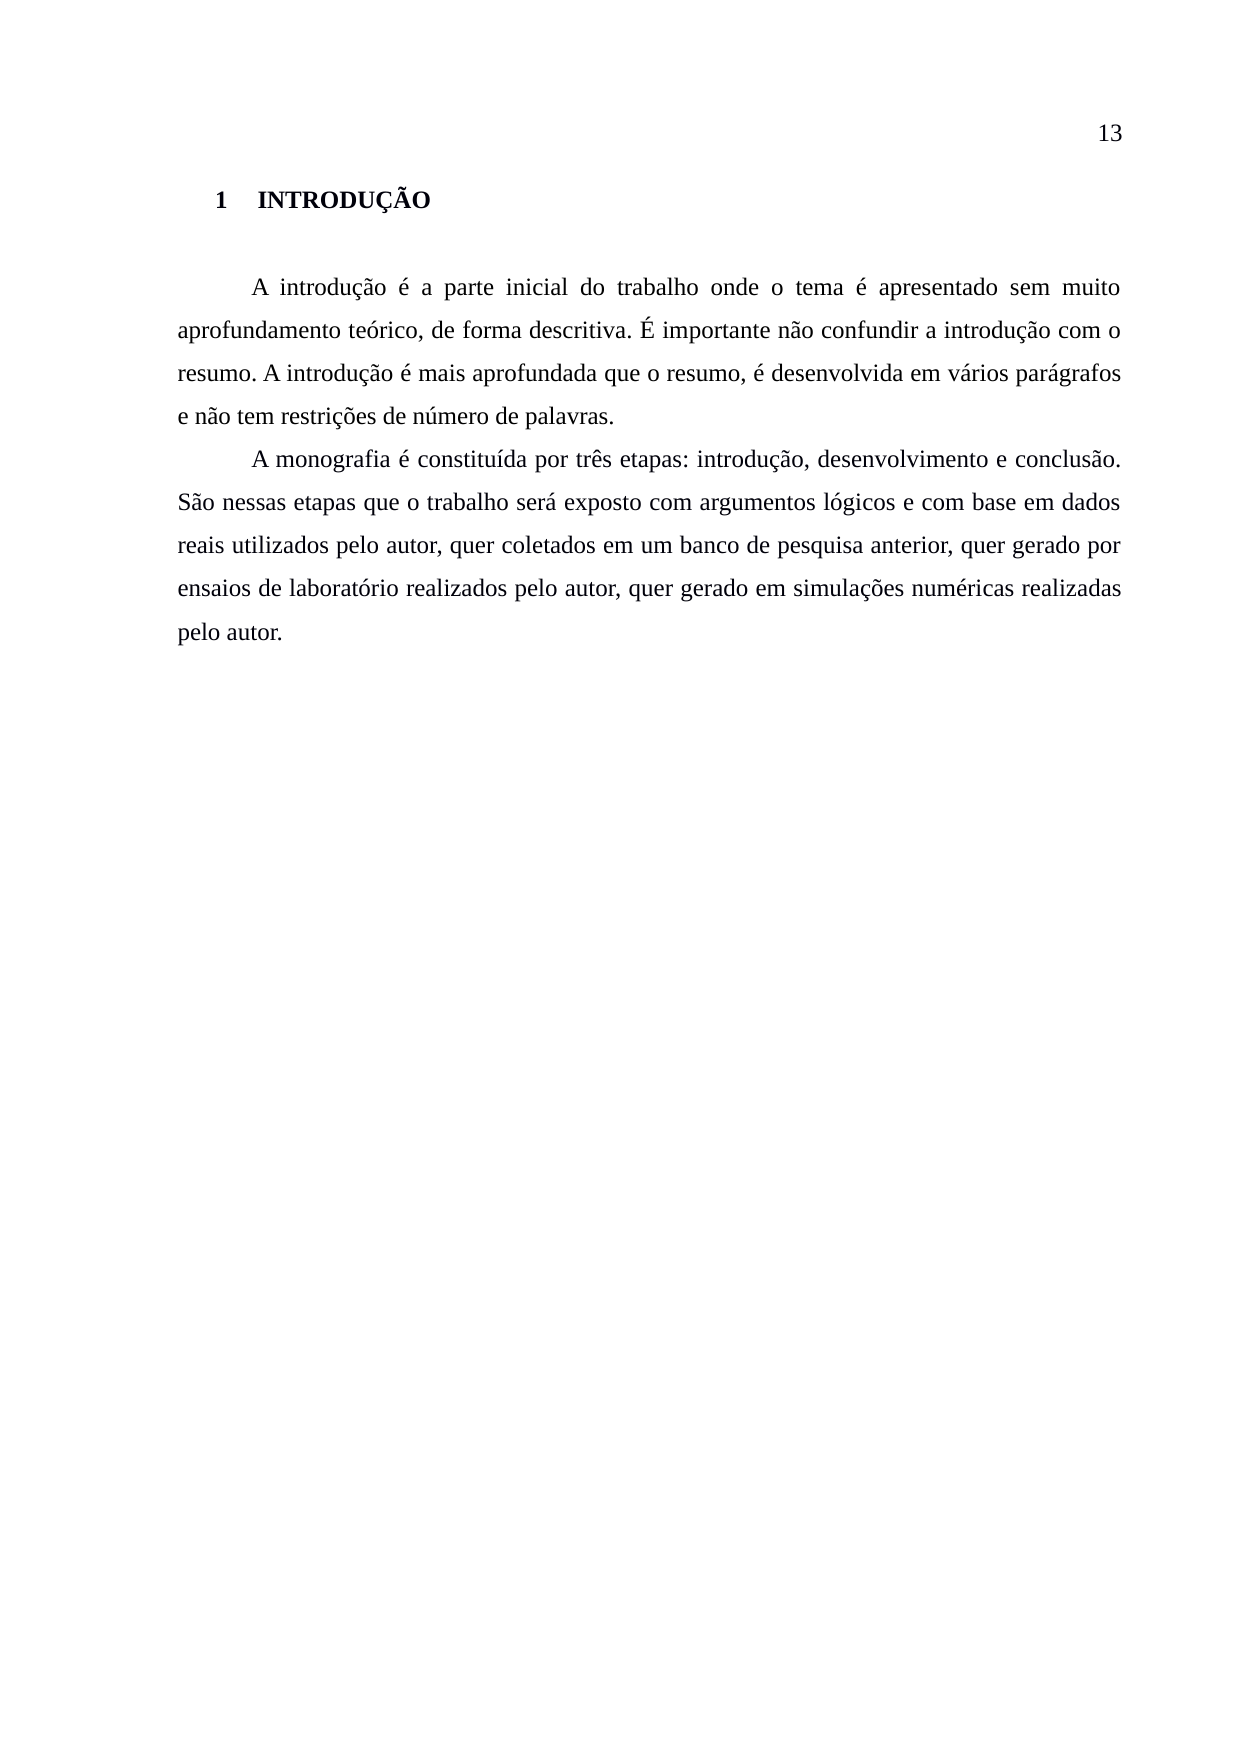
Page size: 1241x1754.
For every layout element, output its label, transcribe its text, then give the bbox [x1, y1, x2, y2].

subtitle INTRODUÇÃO [215, 185, 1122, 214]
text A monografia é constituída por três etapas: introdução, desenvolvimento e conclusão. São nessas etapas que o trabalho será exposto com argumentos lógicos e com base em dados reais utilizados pelo autor, quer coletados em um banco de pesquisa anterior, quer gerado por ensaios de laboratório realizados pelo autor, quer gerado em simulações numéricas realizadas pelo autor. [177, 444, 1122, 645]
text A introdução é a parte inicial do trabalho onde o tema é apresentado sem muito aprofundamento teórico, de forma descritiva. É importante não confundir a introdução com o resumo. A introdução é mais aprofundada que o resumo, é desenvolvida em vários parágrafos e não tem restrições de número de palavras. [177, 272, 1122, 430]
